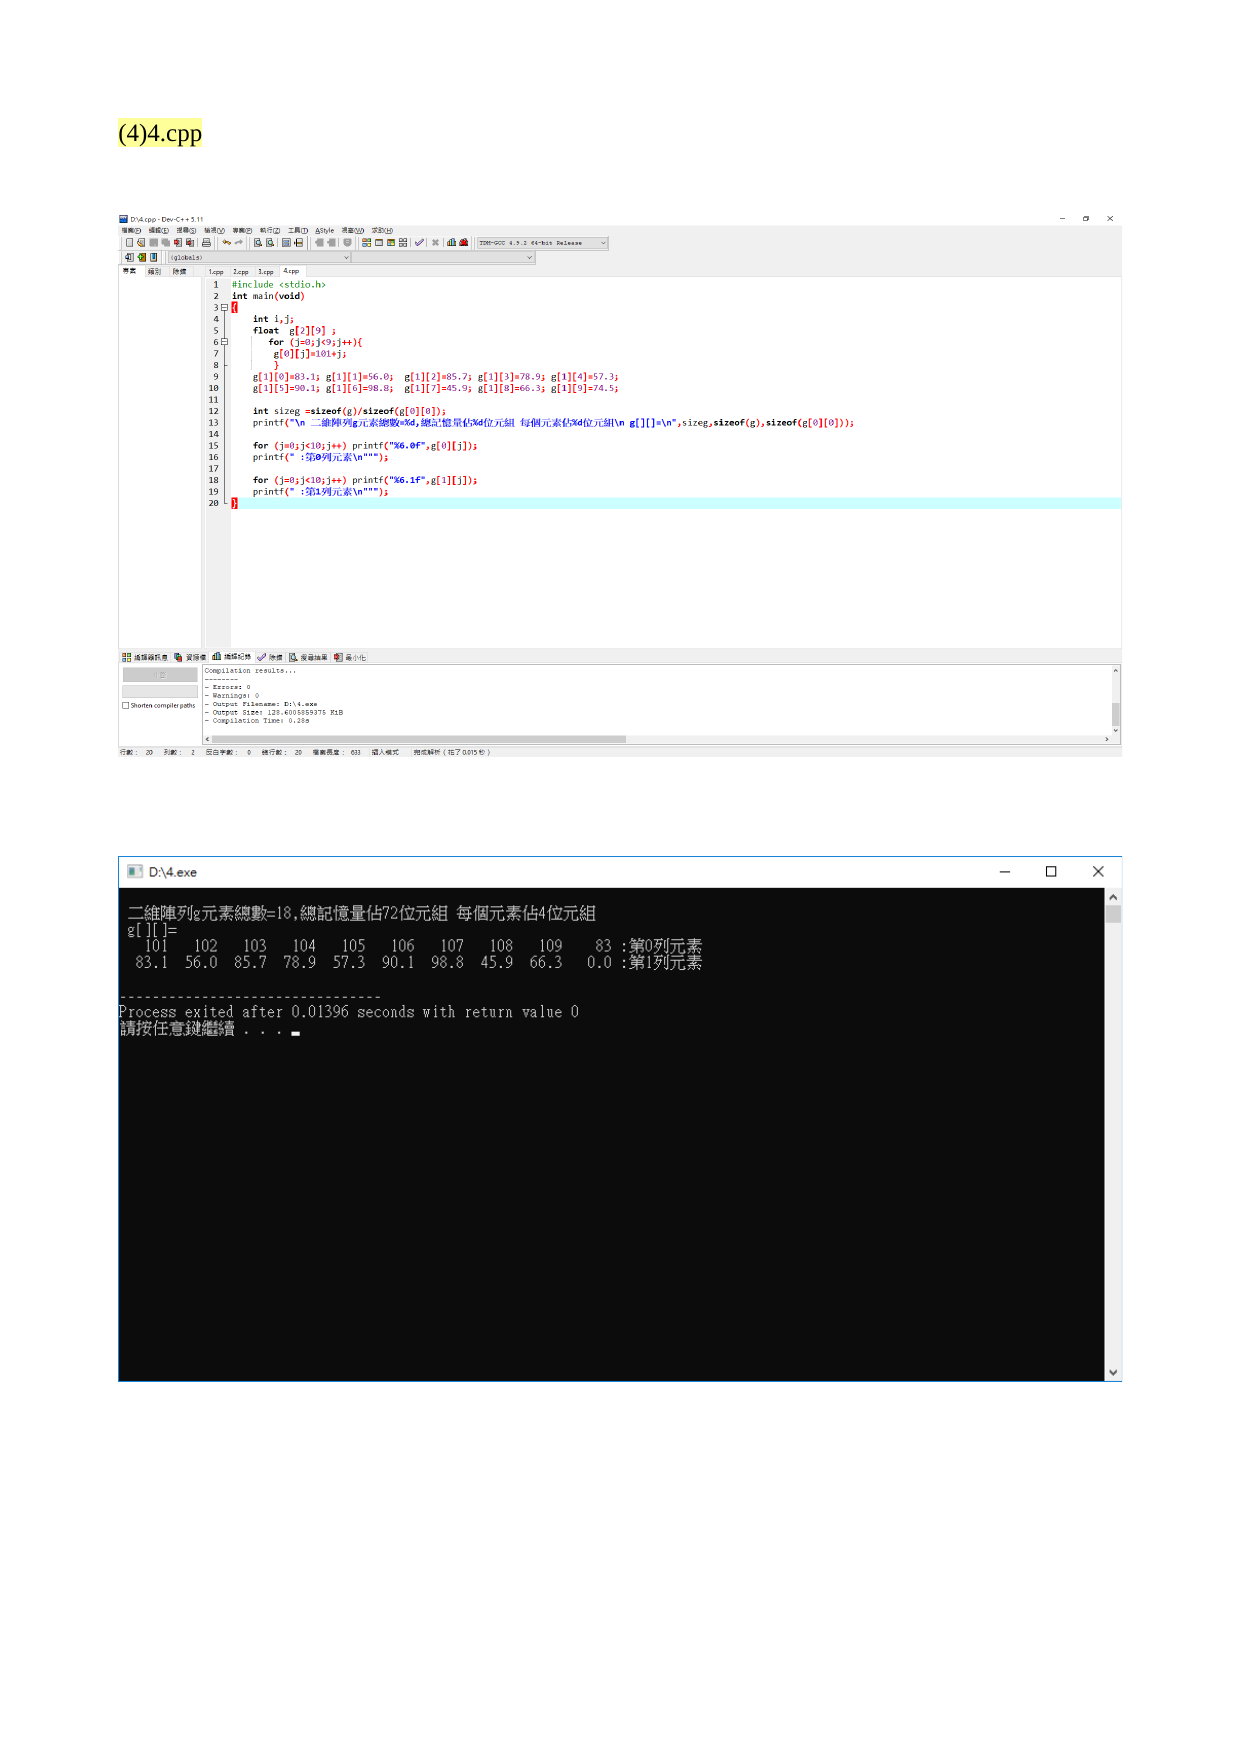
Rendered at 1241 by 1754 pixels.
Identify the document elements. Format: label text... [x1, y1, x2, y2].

picture [118, 856, 1123, 1382]
text (4)4.cpp [118, 118, 1122, 147]
picture [118, 213, 1123, 757]
